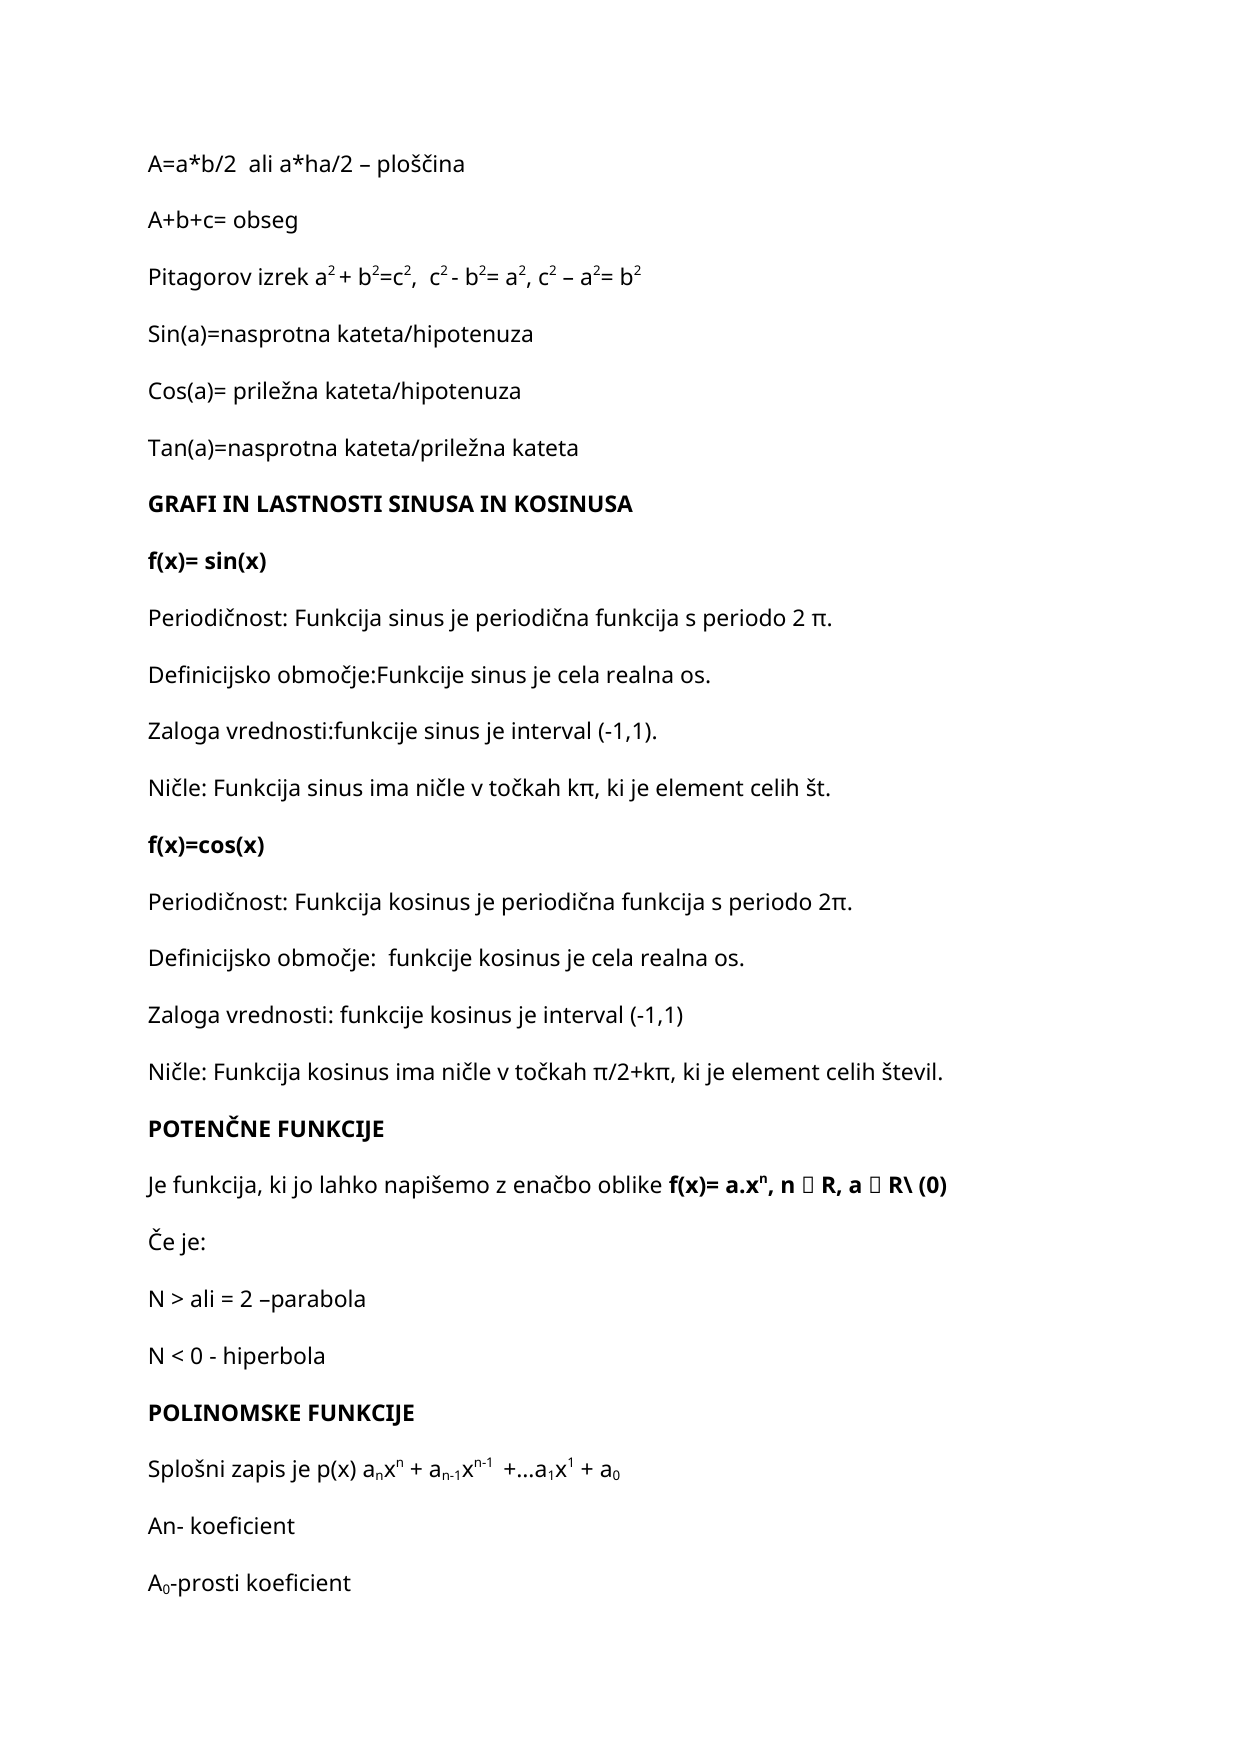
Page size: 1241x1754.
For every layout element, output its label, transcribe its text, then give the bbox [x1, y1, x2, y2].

text Cos(a)= priležna kateta/hipotenuza [148, 375, 1093, 406]
text f(x)=cos(x) [148, 829, 1093, 860]
text Splošni zapis je p(x) anxn + an-1xn-1 +…a1x1 + a0 [148, 1453, 1093, 1484]
text POTENČNE FUNKCIJE [148, 1113, 1093, 1144]
text Sin(a)=nasprotna kateta/hipotenuza [148, 318, 1093, 349]
text Pitagorov izrek a2 + b2=c2, c2 - b2= a2, c2 – a2= b2 [148, 261, 1093, 292]
text Zaloga vrednosti: funkcije kosinus je interval (-1,1) [148, 999, 1093, 1030]
text A+b+c= obseg [148, 204, 1093, 236]
text An- koeficient [148, 1510, 1093, 1541]
text POLINOMSKE FUNKCIJE [148, 1397, 1093, 1428]
text N > ali = 2 –parabola [148, 1283, 1093, 1314]
text Tan(a)=nasprotna kateta/priležna kateta [148, 431, 1093, 463]
text Periodičnost: Funkcija sinus je periodična funkcija s periodo 2 π. [148, 602, 1093, 633]
text A=a*b/2 ali a*ha/2 – ploščina [148, 148, 1093, 179]
text GRAFI IN LASTNOSTI SINUSA IN KOSINUSA [148, 488, 1093, 519]
text Je funkcija, ki jo lahko napišemo z enačbo oblike f(x)= a.xn, n  R, a  R\ (0) [148, 1169, 1093, 1201]
text A0-prosti koeficient [148, 1567, 1093, 1598]
text Definicijsko območje:Funkcije sinus je cela realna os. [148, 658, 1093, 690]
text Zaloga vrednosti:funkcije sinus je interval (-1,1). [148, 715, 1093, 747]
text Definicijsko območje: funkcije kosinus je cela realna os. [148, 942, 1093, 974]
text Če je: [148, 1226, 1093, 1257]
text N < 0 - hiperbola [148, 1340, 1093, 1371]
text Ničle: Funkcija sinus ima ničle v točkah kπ, ki je element celih št. [148, 772, 1093, 803]
text Periodičnost: Funkcija kosinus je periodična funkcija s periodo 2π. [148, 886, 1093, 917]
text f(x)= sin(x) [148, 545, 1093, 576]
text Ničle: Funkcija kosinus ima ničle v točkah π/2+kπ, ki je element celih števil. [148, 1056, 1093, 1087]
